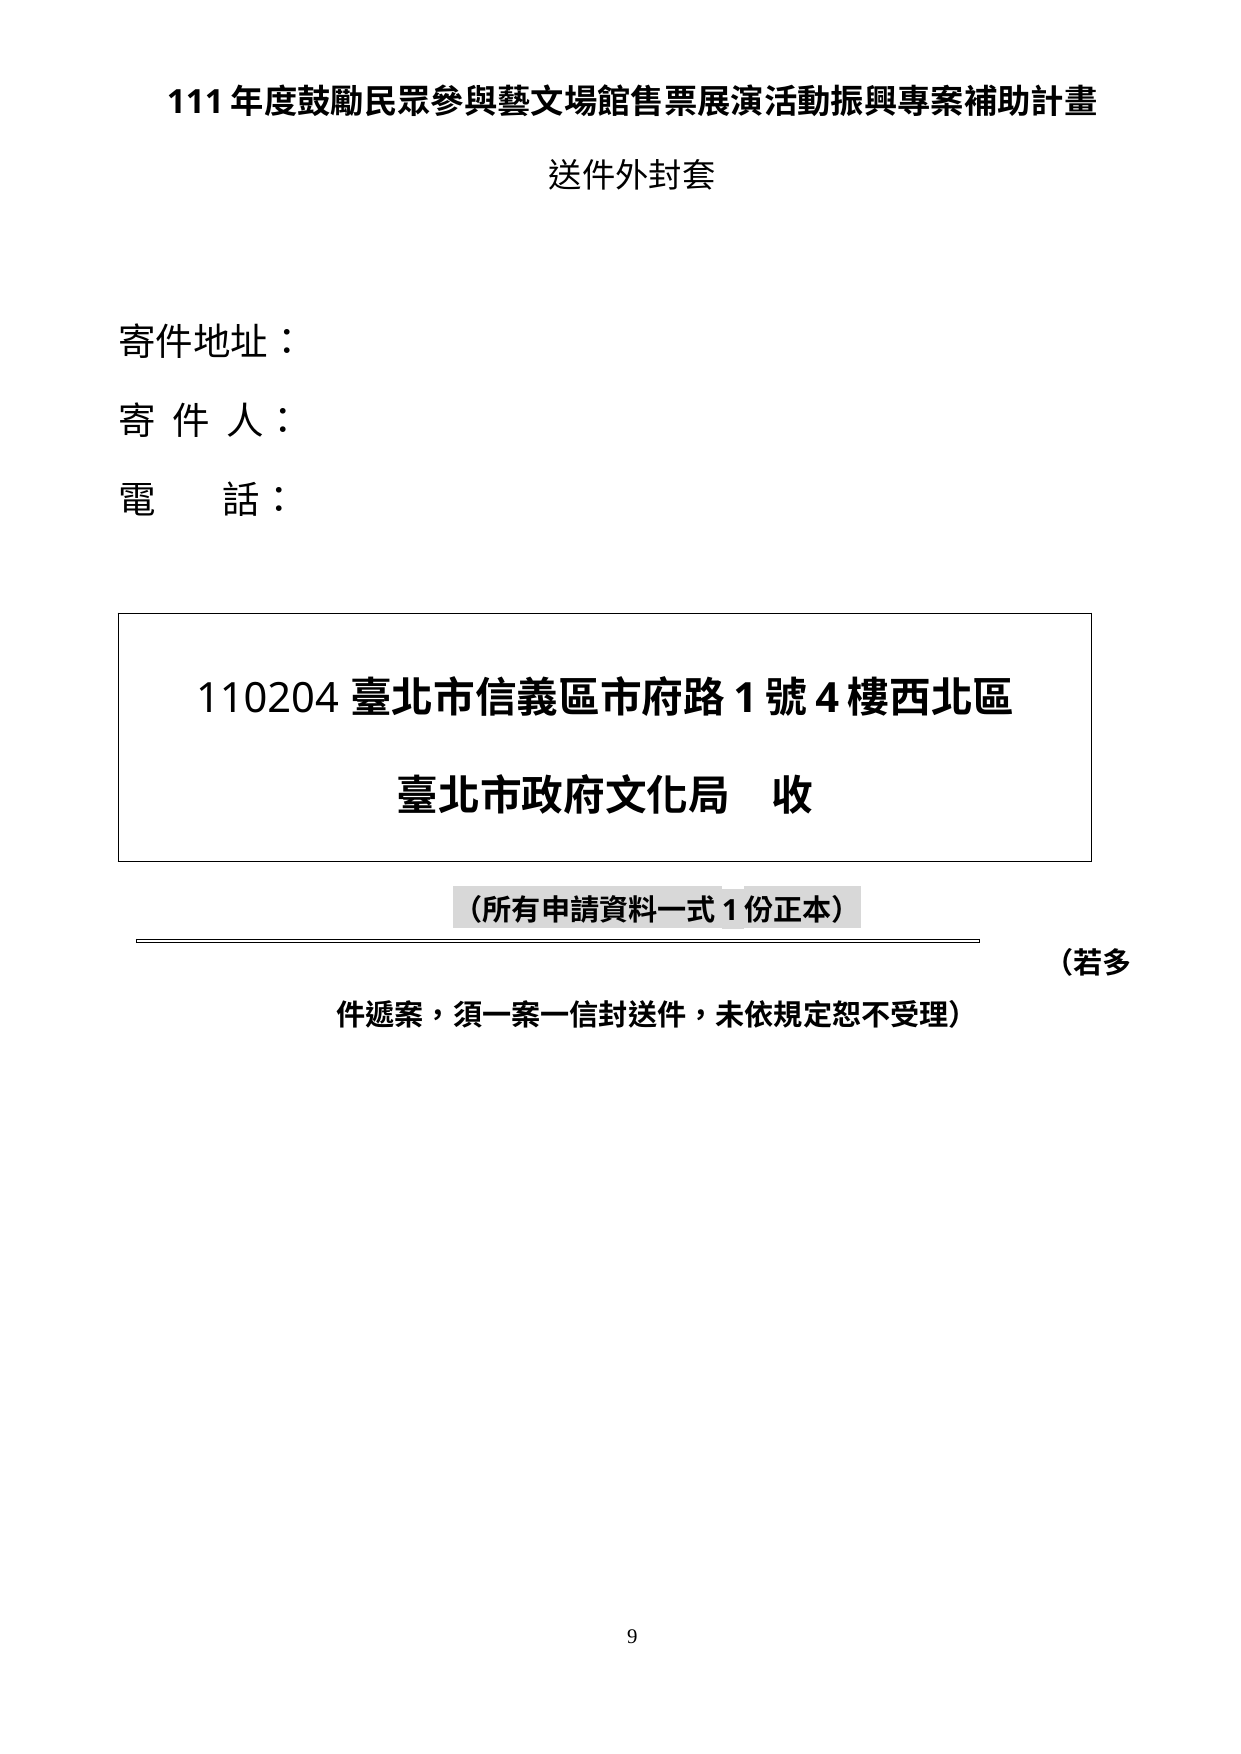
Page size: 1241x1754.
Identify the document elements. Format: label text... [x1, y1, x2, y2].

text （若多件遞案，須一案一信封送件，未依規定恕不受理） [168, 939, 1146, 1034]
text 送件外封套 [118, 148, 1146, 197]
table_header 110204 臺北市信義區市府路1號4樓西北區 臺北市政府文化局 收 [119, 614, 1091, 861]
text （所有申請資料一式1份正本） [168, 886, 1146, 929]
text 111年度鼓勵民眾參與藝文場館售票展演活動振興專案補助計畫 [118, 75, 1146, 123]
text 寄件地址： [118, 311, 1146, 366]
text 電 話： [118, 470, 1146, 524]
text 寄 件 人： [118, 391, 1146, 445]
